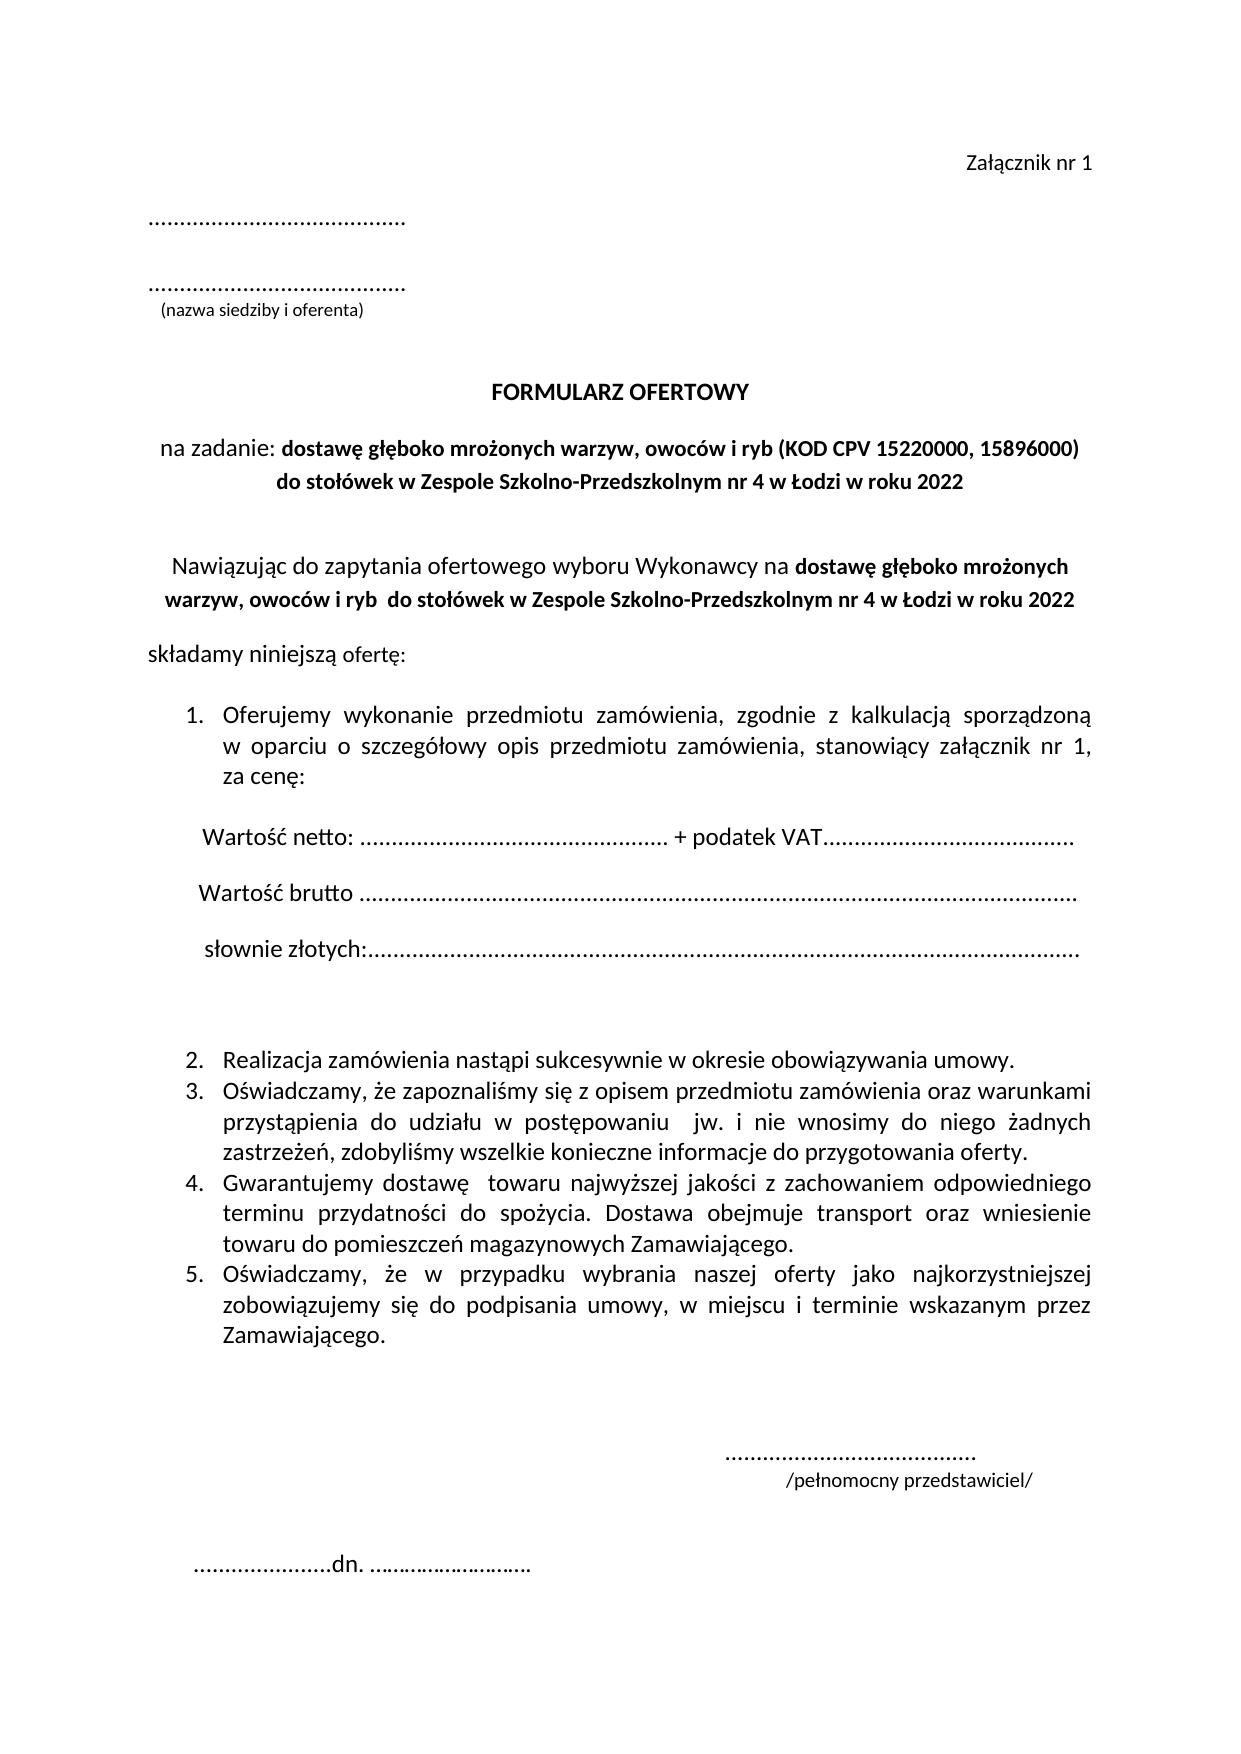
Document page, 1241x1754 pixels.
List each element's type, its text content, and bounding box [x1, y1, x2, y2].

text Wartość netto: ................................................. + podatek VAT........................................ [185, 821, 1093, 852]
text FORMULARZ OFERTOWY [148, 376, 1093, 407]
text składamy niniejszą ofertę: [148, 638, 1093, 669]
text /pełnomocny przedstawiciel/ [148, 1467, 1093, 1492]
text słownie złotych:................................................................................................................. [148, 933, 1093, 963]
text ......................dn. ………………………. [148, 1548, 1093, 1578]
text (nazwa siedziby i oferenta) [148, 298, 1093, 321]
text ......................................... [148, 267, 1093, 298]
list Oświadczamy, że w przypadku wybrania naszej oferty jako najkorzystniejszej zobowiązujemy się do podpisania umowy, w miejscu i terminie wskazanym przez Zamawiającego. [185, 1258, 1093, 1350]
text Załącznik nr 1 [148, 148, 1093, 176]
text na zadanie: dostawę głęboko mrożonych warzyw, owoców i ryb (KOD CPV 15220000, 15896000) do stołówek w Zespole Szkolno-Przedszkolnym nr 4 w Łodzi w roku 2022 [148, 432, 1093, 495]
list Realizacja zamówienia nastąpi sukcesywnie w okresie obowiązywania umowy. [185, 1045, 1093, 1075]
text ........................................ [148, 1436, 1093, 1467]
list Oferujemy wykonanie przedmiotu zamówienia, zgodnie z kalkulacją sporządzoną w oparciu o szczegółowy opis przedmiotu zamówienia, stanowiący załącznik nr 1, za cenę: [185, 699, 1093, 791]
list Oświadczamy, że zapoznaliśmy się z opisem przedmiotu zamówienia oraz warunkami przystąpienia do udziału w postępowaniu jw. i nie wnosimy do niego żadnych zastrzeżeń, zdobyliśmy wszelkie konieczne informacje do przygotowania oferty. [185, 1075, 1093, 1167]
text ......................................... [148, 201, 1093, 231]
list Gwarantujemy dostawę towaru najwyższej jakości z zachowaniem odpowiedniego terminu przydatności do spożycia. Dostawa obejmuje transport oraz wniesienie towaru do pomieszczeń magazynowych Zamawiającego. [185, 1167, 1093, 1258]
text Wartość brutto .................................................................................................................. [148, 877, 1093, 908]
text Nawiązując do zapytania ofertowego wyboru Wykonawcy na dostawę głęboko mrożonych warzyw, owoców i ryb do stołówek w Zespole Szkolno-Przedszkolnym nr 4 w Łodzi w roku 2022 [148, 551, 1093, 613]
